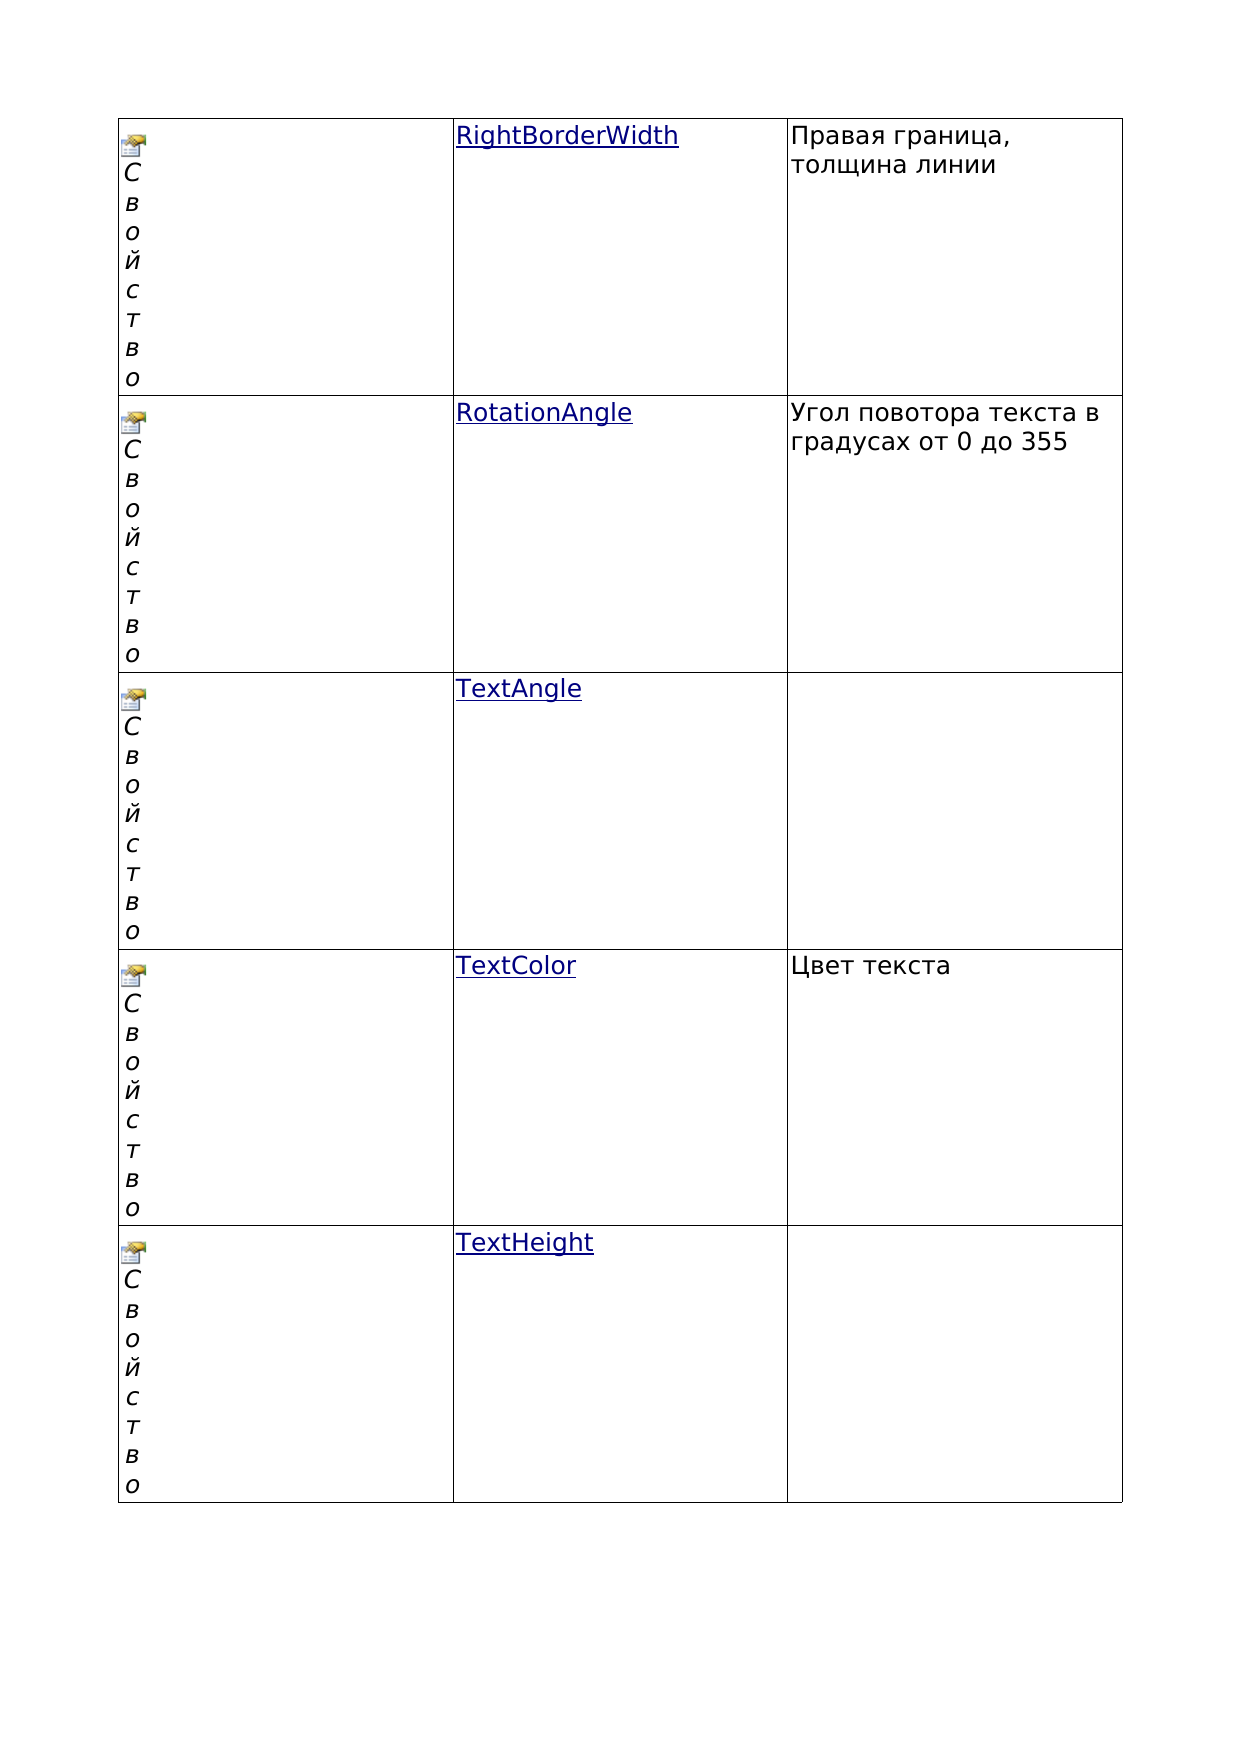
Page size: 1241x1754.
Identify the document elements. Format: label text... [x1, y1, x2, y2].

table_cell TextColor [454, 950, 787, 1225]
picture [121, 963, 147, 989]
table_cell TextHeight [454, 1226, 787, 1502]
table_cell [788, 1226, 1122, 1502]
table_cell Цвет текста [788, 950, 1122, 1225]
table_cell TextAngle [454, 673, 787, 948]
table_cell [119, 396, 453, 672]
picture [121, 1240, 147, 1266]
table_cell [119, 950, 453, 1225]
table_cell RightBorderWidth [454, 119, 787, 395]
picture [121, 133, 147, 159]
table_cell [119, 119, 453, 395]
table_cell RotationAngle [454, 396, 787, 672]
table_cell Угол повотора текста в градусах от 0 до 355 [788, 396, 1122, 672]
table_cell [788, 673, 1122, 948]
table_cell [119, 673, 453, 948]
table_cell [119, 1226, 453, 1502]
picture [121, 410, 147, 436]
picture [121, 687, 147, 713]
table_cell Правая граница, толщина линии [788, 119, 1122, 395]
